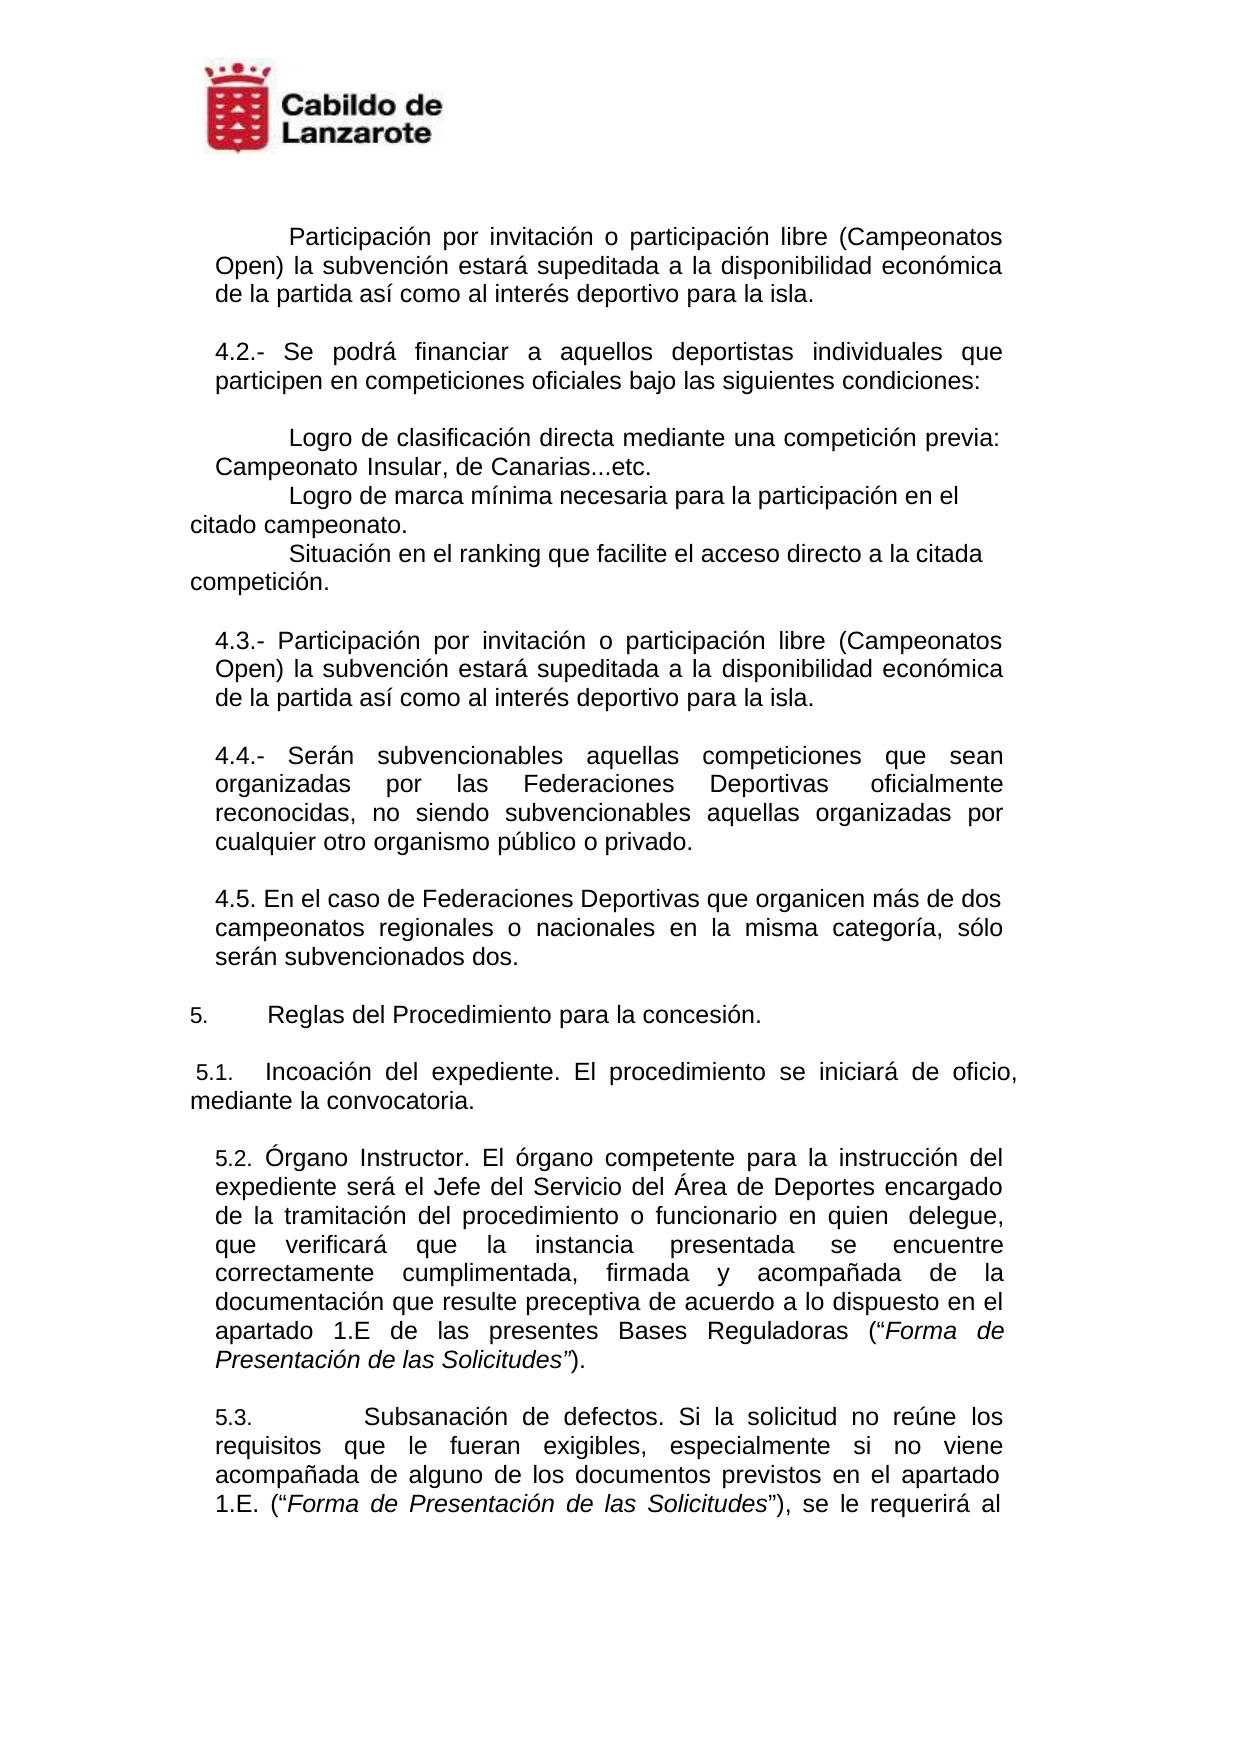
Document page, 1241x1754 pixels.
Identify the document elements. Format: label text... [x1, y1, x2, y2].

text Participación por invitación o participación libre (Campeonatos Open) la subvención estará supeditada a la disponibilidad económica de la partida así como al interés deportivo para la isla. [215, 222, 1004, 308]
list Subsanación de defectos. Si la solicitud no reúne los requisitos que le fueran exigibles, especialmente si no viene acompañada de alguno de los documentos previstos en el apartado [215, 1402, 1003, 1489]
text 4.2.- Se podrá financiar a aquellos deportistas individuales que participen en competiciones oficiales bajo las siguientes condiciones: [215, 337, 1003, 394]
list Órgano Instructor. El órgano competente para la instrucción del expediente será el Jefe del Servicio del Área de Deportes encargado de la tramitación del procedimiento o funcionario en quien delegue, que verificará que la instancia presentada se encuentre correctamente cumplimentada, firmada y acompañada de la documentación que resulte preceptiva de acuerdo a lo dispuesto en el apartado 1.E de las presentes Bases Reguladoras (“Forma de Presentación de las Solicitudes”). [215, 1143, 1004, 1373]
text 4.5. En el caso de Federaciones Deportivas que organicen más de dos campeonatos regionales o nacionales en la misma categoría, sólo serán subvencionados dos. [215, 884, 1003, 971]
text 4.3.- Participación por invitación o participación libre (Campeonatos Open) la subvención estará supeditada a la disponibilidad económica de la partida así como al interés deportivo para la isla. [215, 626, 1003, 712]
text Logro de marca mínima necesaria para la participación en el citado campeonato. [190, 481, 962, 538]
text Logro de clasificación directa mediante una competición previa: Campeonato Insular, de Canarias...etc. [215, 423, 1103, 481]
text Situación en el ranking que facilite el acceso directo a la citada competición. [190, 538, 986, 596]
text 1.E. (“Forma de Presentación de las Solicitudes”), se le requerirá al [215, 1489, 1103, 1517]
list Reglas del Procedimiento para la concesión. [189, 999, 1103, 1028]
list Incoación del expediente. El procedimiento se iniciará de oficio, mediante la convocatoria. [190, 1057, 1021, 1114]
picture [203, 58, 444, 154]
text 4.4.- Serán subvencionables aquellas competiciones que sean organizadas por las Federaciones Deportivas oficialmente reconocidas, no siendo subvencionables aquellas organizadas por cualquier otro organismo público o privado. [215, 741, 1004, 856]
